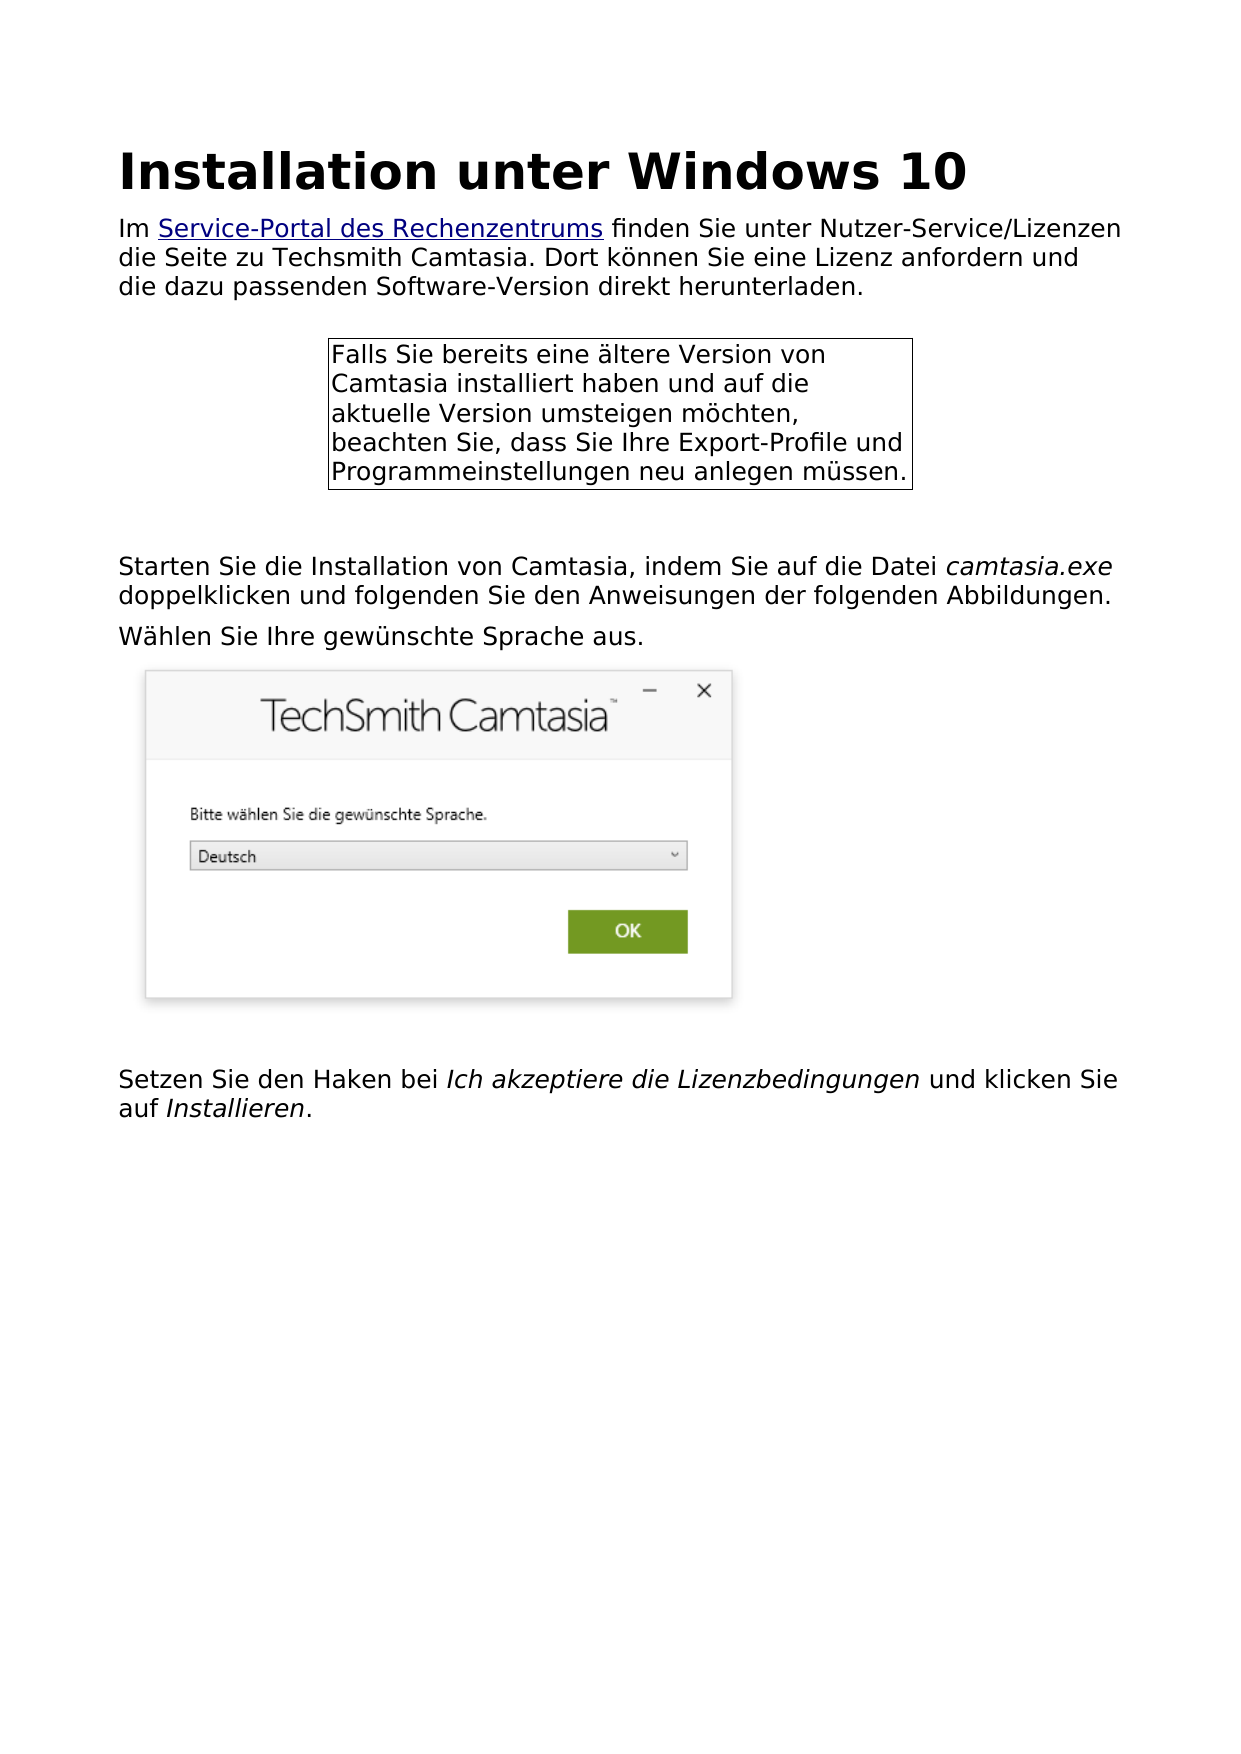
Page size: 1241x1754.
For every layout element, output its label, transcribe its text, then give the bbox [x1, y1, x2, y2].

picture [126, 651, 752, 1018]
text Starten Sie die Installation von Camtasia, indem Sie auf die Datei camtasia.exe doppelklicken und folgenden Sie den Anweisungen der folgenden Abbildungen. [118, 552, 1122, 610]
table_header Falls Sie bereits eine ältere Version von Camtasia installiert haben und auf die aktuelle Version umsteigen möchten, beachten Sie, dass Sie Ihre Export-Profile und Programmeinstellungen neu anlegen müssen. [329, 339, 912, 489]
text Setzen Sie den Haken bei Ich akzeptiere die Lizenzbedingungen und klicken Sie auf Installieren. [118, 1065, 1122, 1123]
subtitle Installation unter Windows 10 [118, 143, 1122, 201]
text Wählen Sie Ihre gewünschte Sprache aus. [118, 623, 1122, 1052]
text Im Service-Portal des Rechenzentrums finden Sie unter Nutzer-Service/Lizenzen die Seite zu Techsmith Camtasia. Dort können Sie eine Lizenz anfordern und die dazu passenden Software-Version direkt herunterladen. [118, 214, 1122, 301]
